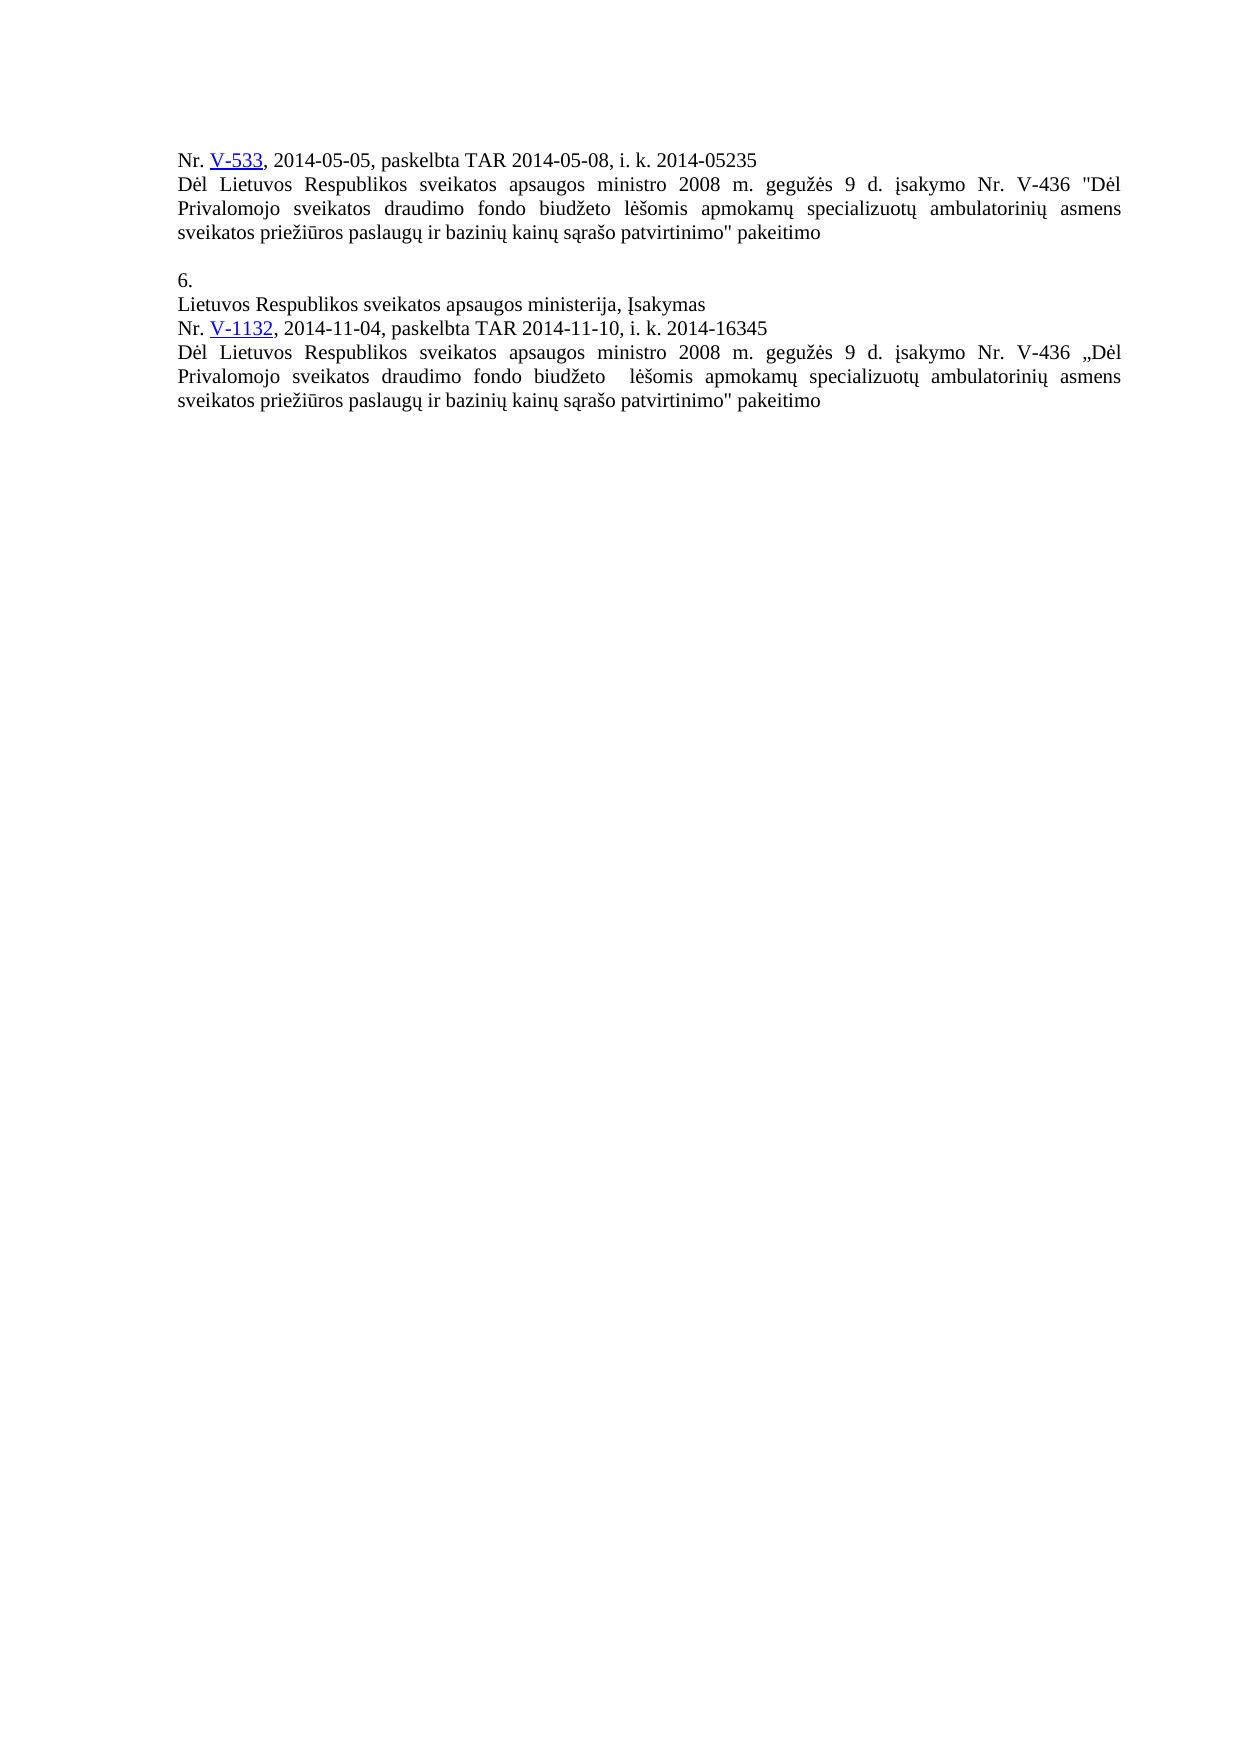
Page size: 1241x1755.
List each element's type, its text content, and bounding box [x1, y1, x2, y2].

text Dėl Lietuvos Respublikos sveikatos apsaugos ministro 2008 m. gegužės 9 d. įsakymo Nr. V-436 "Dėl Privalomojo sveikatos draudimo fondo biudžeto lėšomis apmokamų specializuotų ambulatorinių asmens sveikatos priežiūros paslaugų ir bazinių kainų sąrašo patvirtinimo" pakeitimo [177, 172, 1122, 244]
text Dėl Lietuvos Respublikos sveikatos apsaugos ministro 2008 m. gegužės 9 d. įsakymo Nr. V-436 „Dėl Privalomojo sveikatos draudimo fondo biudžeto lėšomis apmokamų specializuotų ambulatorinių asmens sveikatos priežiūros paslaugų ir bazinių kainų sąrašo patvirtinimo" pakeitimo [177, 340, 1122, 412]
text Lietuvos Respublikos sveikatos apsaugos ministerija, Įsakymas [177, 292, 1122, 316]
text 6. [177, 268, 1122, 292]
text Nr. V-1132, 2014-11-04, paskelbta TAR 2014-11-10, i. k. 2014-16345 [177, 316, 1122, 340]
text Nr. V-533, 2014-05-05, paskelbta TAR 2014-05-08, i. k. 2014-05235 [177, 148, 1122, 172]
